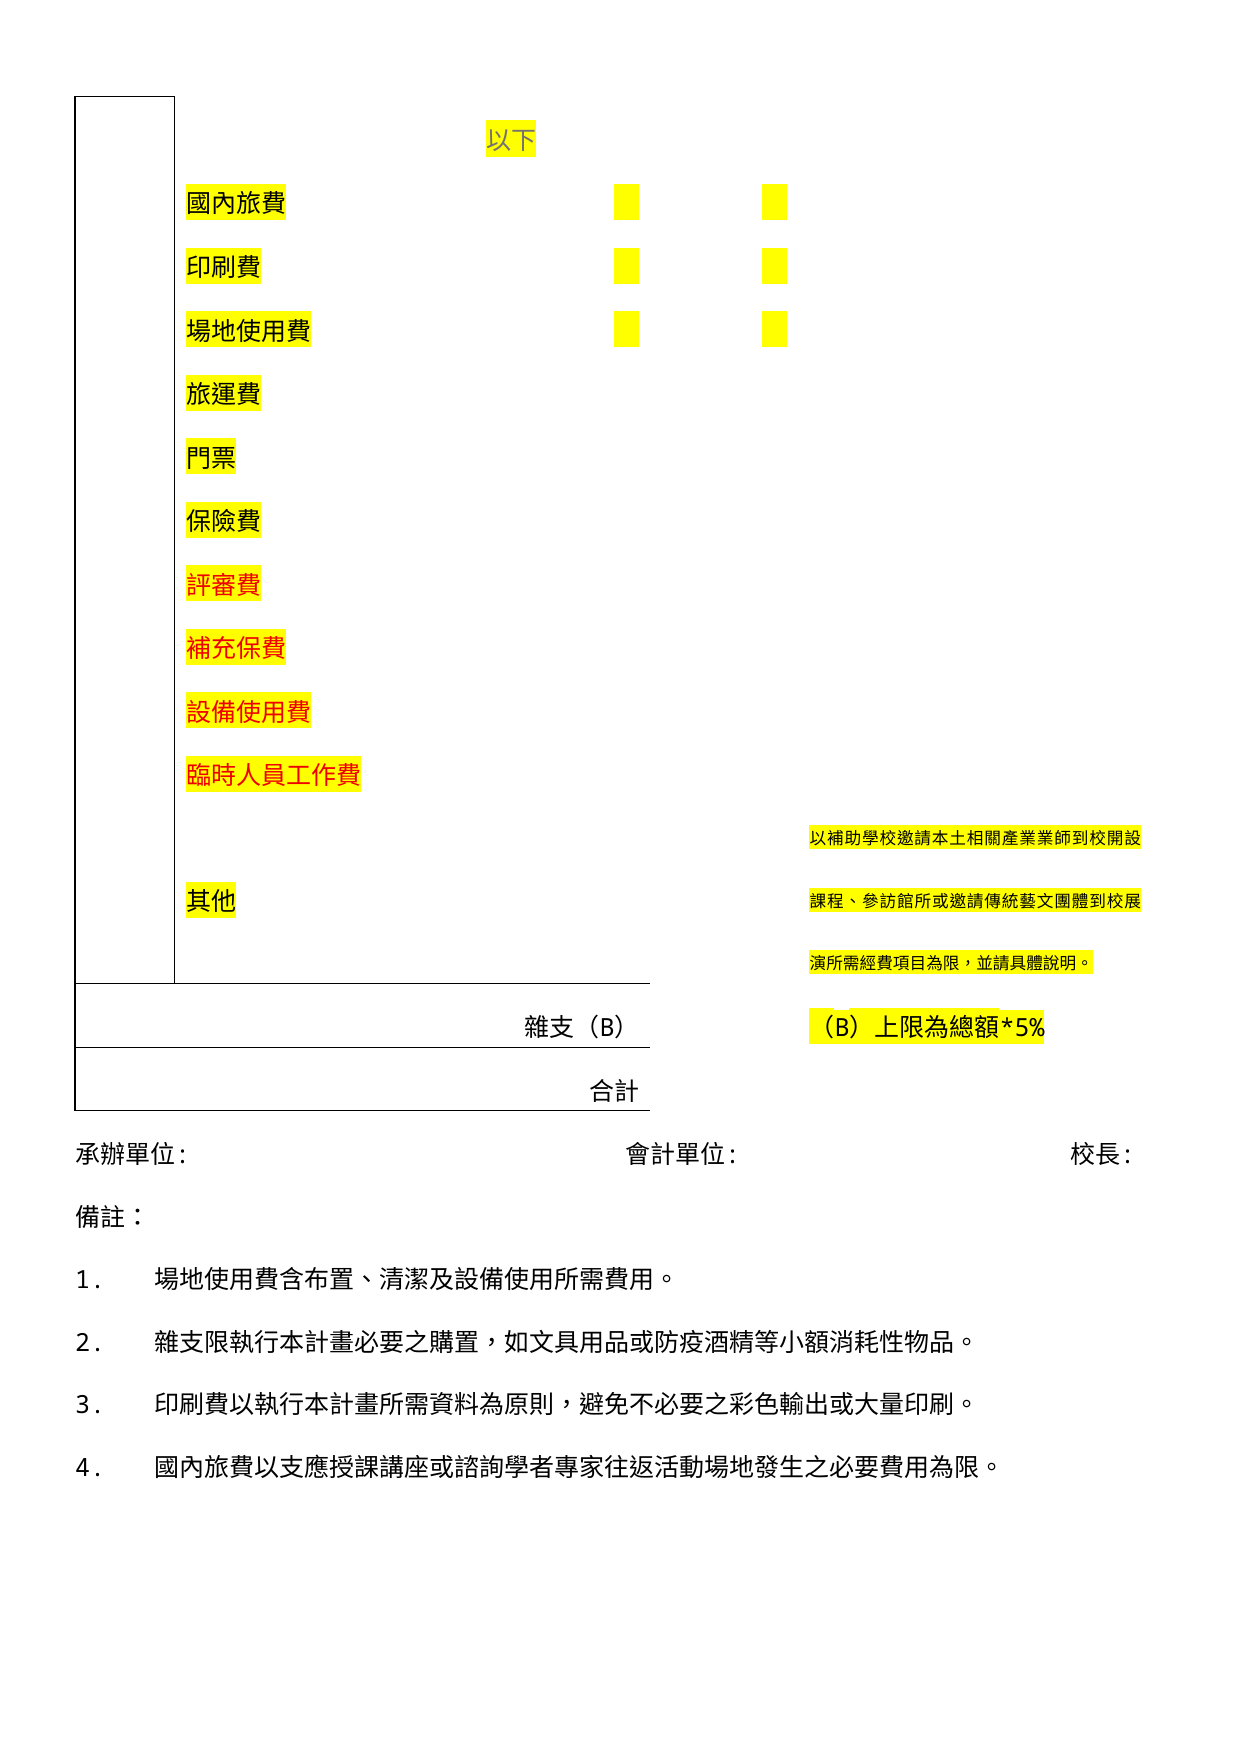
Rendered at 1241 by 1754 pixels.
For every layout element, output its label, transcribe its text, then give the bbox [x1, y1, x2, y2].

table_cell [650, 477, 798, 541]
table_cell 門票 [175, 414, 399, 477]
table_cell [399, 350, 547, 413]
table_cell 國內旅費 [175, 159, 399, 223]
table_cell [798, 731, 1152, 795]
table_cell [798, 414, 1152, 477]
table_cell 以補助學校邀請本土相關產業業師到校開設課程、參訪館所或邀請傳統藝文團體到校展演所需經費項目為限，並請具體說明。 [798, 795, 1152, 983]
table_cell [650, 223, 798, 286]
list 雜支限執行本計畫必要之購置，如文具用品或防疫酒精等小額消耗性物品。 [75, 1299, 1165, 1361]
table_cell 雜支（B） [76, 984, 650, 1047]
table_cell [399, 223, 547, 286]
table_cell [547, 223, 650, 286]
table_cell 合計 [76, 1048, 650, 1110]
table_cell [76, 97, 174, 983]
table_cell [547, 350, 650, 413]
table_cell [399, 541, 547, 604]
table_cell [547, 604, 650, 668]
table_cell 以下 [399, 96, 547, 159]
table_cell [547, 96, 650, 159]
table_cell [798, 541, 1152, 604]
table_cell 臨時人員工作費 [175, 731, 399, 795]
table_cell [650, 1047, 798, 1110]
table_cell [399, 668, 547, 731]
table_cell [798, 159, 1152, 223]
table_cell [650, 159, 798, 223]
table_cell [547, 286, 650, 350]
table_cell [547, 414, 650, 477]
table_cell [798, 477, 1152, 541]
table_cell （B）上限為總額*5% [798, 983, 1152, 1047]
table_cell [650, 286, 798, 350]
table_cell [547, 477, 650, 541]
table_cell 保險費 [175, 477, 399, 541]
table_cell [650, 350, 798, 413]
table_cell [650, 795, 798, 983]
table_cell [650, 96, 798, 159]
table_cell [399, 414, 547, 477]
table_cell 場地使用費 [175, 286, 399, 350]
table_cell [399, 604, 547, 668]
list 國內旅費以支應授課講座或諮詢學者專家往返活動場地發生之必要費用為限。 [75, 1424, 1165, 1486]
table_cell [399, 286, 547, 350]
table_cell [650, 668, 798, 731]
table_cell [547, 731, 650, 795]
table_cell [650, 541, 798, 604]
text 承辦單位: 會計單位: 校長: [75, 1111, 1165, 1174]
table_cell [798, 668, 1152, 731]
table_cell 其他 [175, 795, 399, 983]
table_cell [798, 223, 1152, 286]
table_cell [798, 286, 1152, 350]
table_cell [798, 96, 1152, 159]
table_cell [547, 795, 650, 983]
list 場地使用費含布置、清潔及設備使用所需費用。 [75, 1236, 1165, 1299]
table_cell [399, 795, 547, 983]
table_cell [547, 541, 650, 604]
table_cell 評審費 [175, 541, 399, 604]
table_cell [175, 96, 399, 159]
table_cell [547, 159, 650, 223]
table_cell [399, 477, 547, 541]
table_cell 補充保費 [175, 604, 399, 668]
table_cell [650, 731, 798, 795]
table_cell [798, 1047, 1152, 1110]
table_cell [798, 604, 1152, 668]
table_cell 設備使用費 [175, 668, 399, 731]
table_cell [650, 414, 798, 477]
table_cell 旅運費 [175, 350, 399, 413]
table_cell [798, 350, 1152, 413]
table_cell [650, 604, 798, 668]
table_cell [650, 983, 798, 1047]
table_cell [399, 159, 547, 223]
text 備註： [75, 1174, 1165, 1236]
table_cell [399, 731, 547, 795]
list 印刷費以執行本計畫所需資料為原則，避免不必要之彩色輸出或大量印刷。 [75, 1361, 1165, 1424]
table_cell 印刷費 [175, 223, 399, 286]
table_cell [547, 668, 650, 731]
